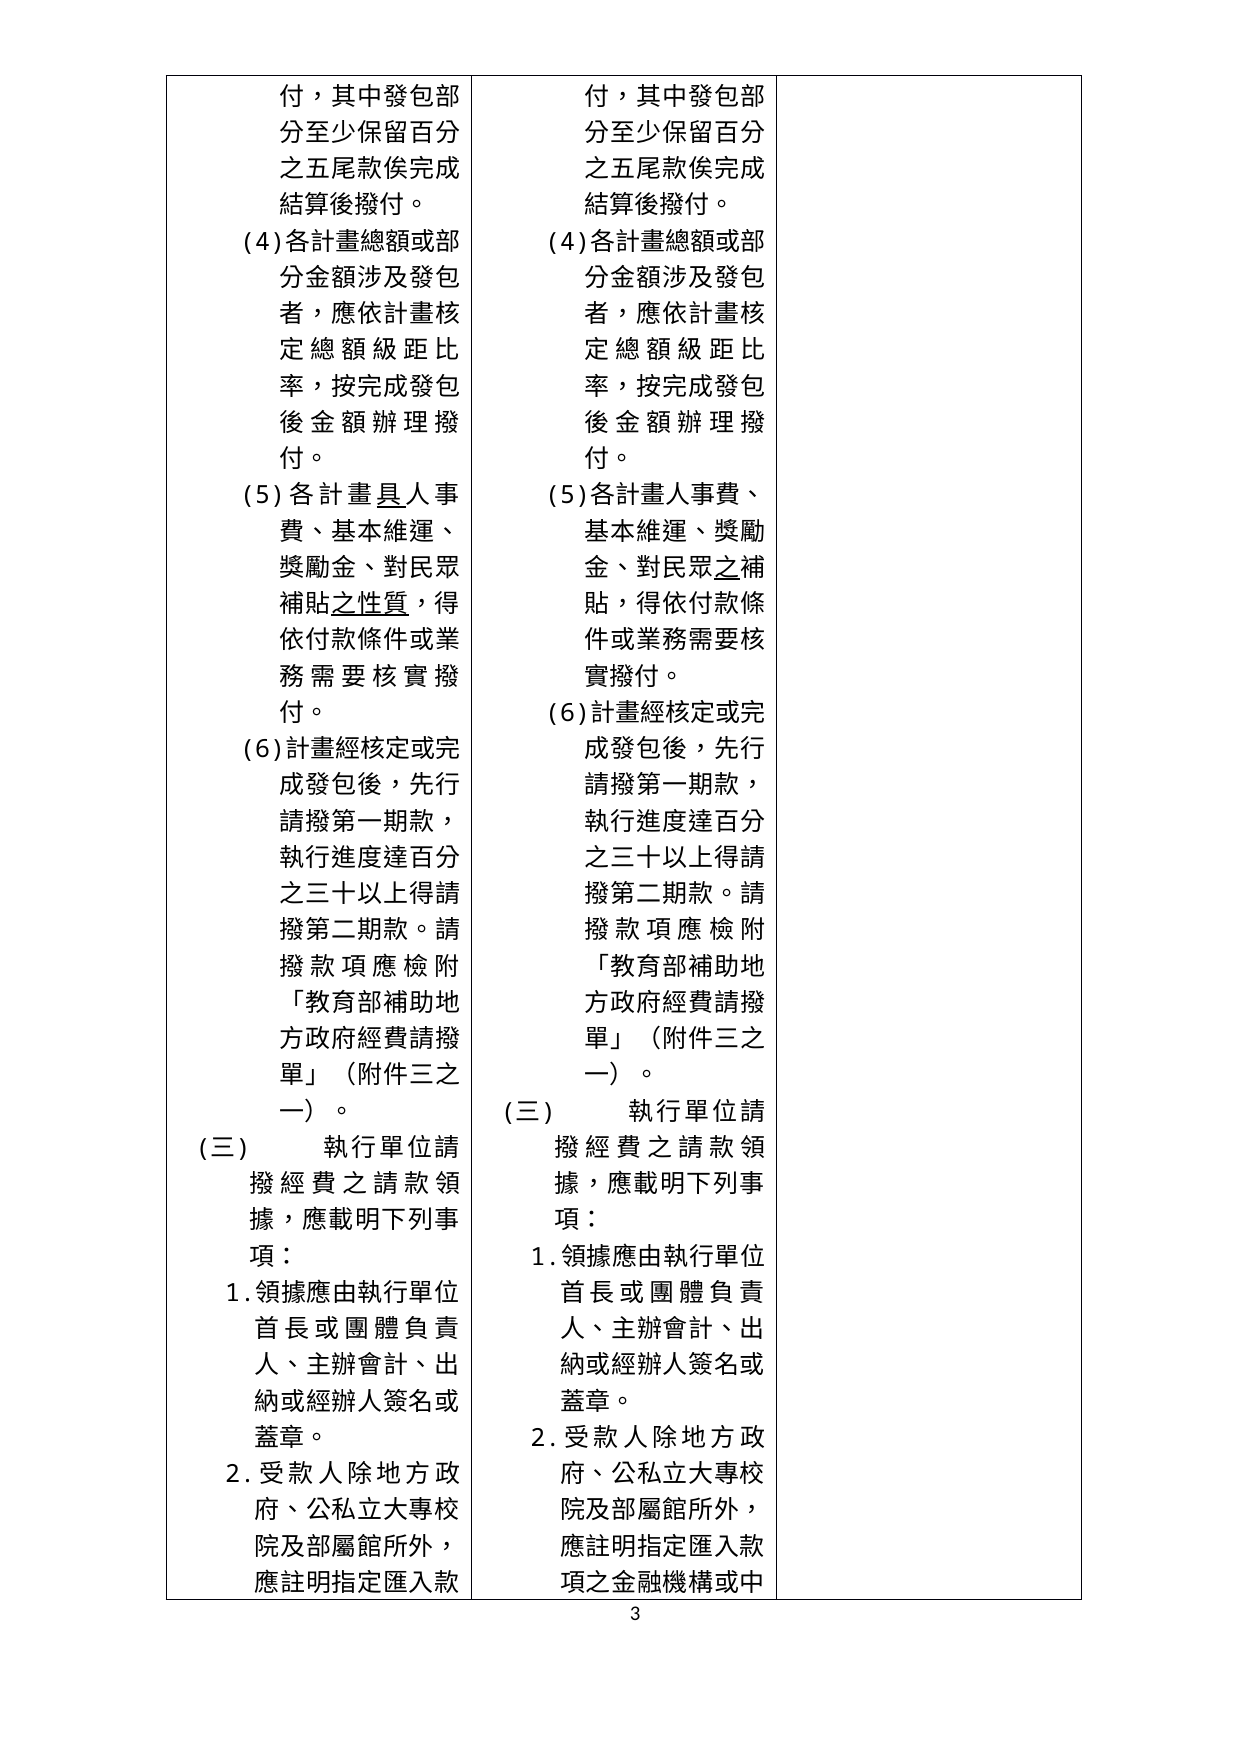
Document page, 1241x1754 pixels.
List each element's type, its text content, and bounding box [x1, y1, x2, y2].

table_cell 付，其中發包部分至少保留百分之五尾款俟完成結算後撥付。 (4)各計畫總額或部分金額涉及發包者，應依計畫核定總額級距比率，按完成發包後金額辦理撥付。 (5)各計畫具人事費、基本維運、獎勵金、對民眾補貼之性質，得依付款條件或業務需要核實撥付。 (6)計畫經核定或完成發包後，先行請撥第一期款，執行進度達百分之三十以上得請撥第二期款。請撥款項應檢附「教育部補助地方政府經費請撥單」（附件三之一）。 執行單位請撥經費之請款領據，應載明下列事項： 1.領據應由執行單位首長或團體負責人、主辦會計、出納或經辦人簽名或蓋章。 2.受款人除地方政府、公私立大專校院及部屬館所外，應註明指定匯入款 [167, 76, 471, 1598]
table_cell 付，其中發包部分至少保留百分之五尾款俟完成結算後撥付。 (4)各計畫總額或部分金額涉及發包者，應依計畫核定總額級距比率，按完成發包後金額辦理撥付。 (5)各計畫人事費、基本維運、獎勵金、對民眾之補貼，得依付款條件或業務需要核實撥付。 (6)計畫經核定或完成發包後，先行請撥第一期款，執行進度達百分之三十以上得請撥第二期款。請撥款項應檢附「教育部補助地方政府經費請撥單」（附件三之一）。 執行單位請撥經費之請款領據，應載明下列事項： 1.領據應由執行單位首長或團體負責人、主辦會計、出納或經辦人簽名或蓋章。 2.受款人除地方政府、公私立大專校院及部屬館所外，應註明指定匯入款項之金融機構或中 [472, 76, 776, 1598]
table_cell [777, 76, 1081, 1598]
